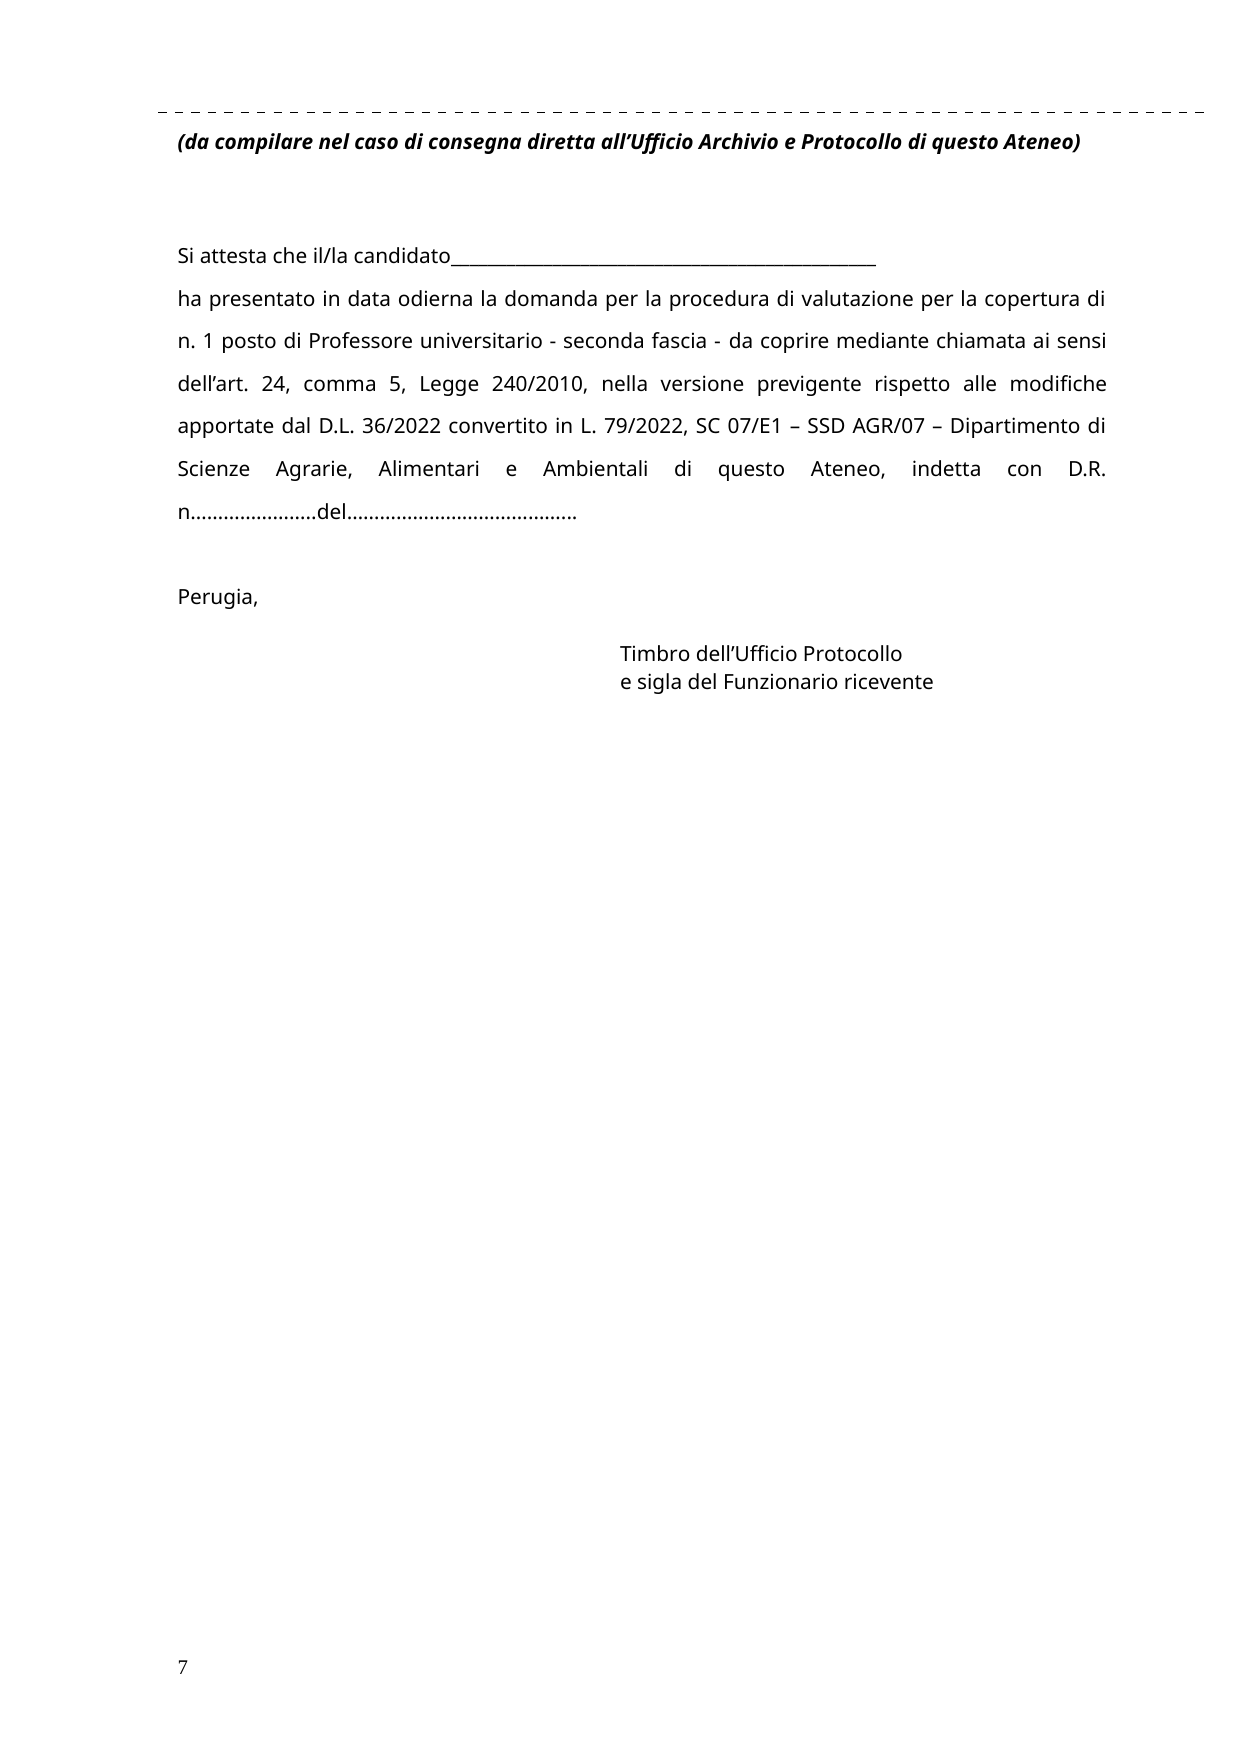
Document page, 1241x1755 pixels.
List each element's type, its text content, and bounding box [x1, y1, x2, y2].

text (da compilare nel caso di consegna diretta all’Ufficio Archivio e Protocollo di questo Ateneo) [177, 127, 1107, 156]
text Si attesta che il/la candidato______________________________________________ [177, 241, 1107, 270]
text Timbro dell’Ufficio Protocollo [177, 639, 1107, 667]
text Perugia, [177, 582, 1107, 611]
text ha presentato in data odierna la domanda per la procedura di valutazione per la copertura di n. 1 posto di Professore universitario - seconda fascia - da coprire mediante chiamata ai sensi dell’art. 24, comma 5, Legge 240/2010, nella versione previgente rispetto alle modifiche apportate dal D.L. 36/2022 convertito in L. 79/2022, SC 07/E1 – SSD AGR/07 – Dipartimento di Scienze Agrarie, Alimentari e Ambientali di questo Ateneo, indetta con D.R. n…………………..del…………………………………... [177, 284, 1107, 525]
text e sigla del Funzionario ricevente [177, 667, 1107, 696]
